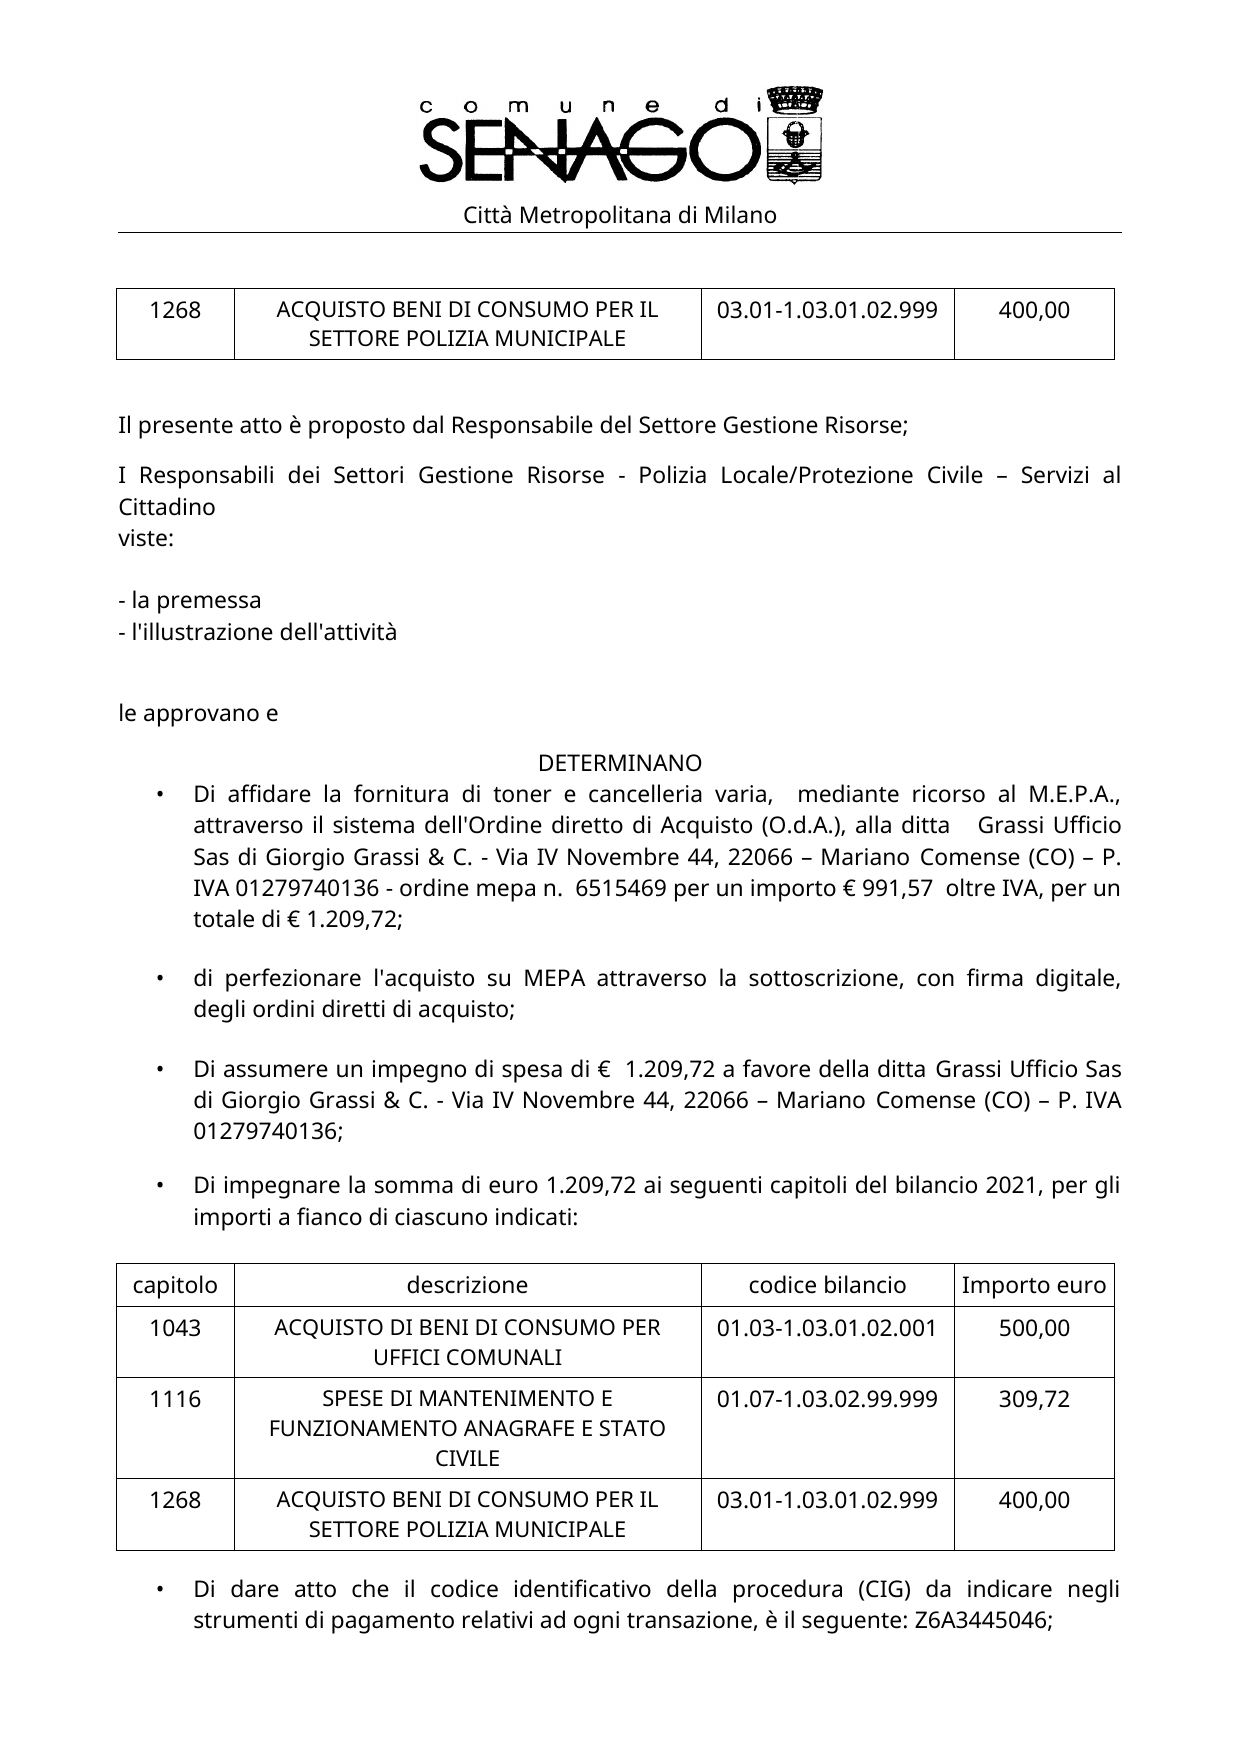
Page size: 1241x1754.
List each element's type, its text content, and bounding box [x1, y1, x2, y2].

text - l'illustrazione dell'attività [118, 615, 1122, 647]
table_cell 1043 [117, 1307, 234, 1377]
list Di affidare la fornitura di toner e cancelleria varia, mediante ricorso al M.E.P.A., attraverso il sistema dell'Ordine diretto di Acquisto (O.d.A.), alla ditta Grassi Ufficio Sas di Giorgio Grassi & C. - Via IV Novembre 44, 22066 – Mariano Comense (CO) – P. IVA 01279740136 - ordine mepa n. 6515469 per un importo € 991,57 oltre IVA, per un totale di € 1.209,72; [156, 778, 1122, 934]
table_cell ACQUISTO DI BENI DI CONSUMO PER UFFICI COMUNALI [235, 1307, 701, 1377]
text - la premessa [118, 584, 1122, 615]
text DETERMINANO [118, 747, 1122, 778]
table_cell 03.01-1.03.01.02.999 [702, 289, 954, 359]
text I Responsabili dei Settori Gestione Risorse - Polizia Locale/Protezione Civile – Servizi al Cittadino [118, 459, 1122, 522]
table_cell ACQUISTO BENI DI CONSUMO PER IL SETTORE POLIZIA MUNICIPALE [235, 1479, 701, 1549]
table_cell 01.07-1.03.02.99.999 [702, 1378, 954, 1478]
table_cell 309,72 [955, 1378, 1114, 1478]
table_cell 1268 [117, 1479, 234, 1549]
table_cell 500,00 [955, 1307, 1114, 1377]
text Il presente atto è proposto dal Responsabile del Settore Gestione Risorse; [118, 409, 1122, 440]
picture [411, 84, 830, 190]
table_cell 01.03-1.03.01.02.001 [702, 1307, 954, 1377]
text viste: [118, 522, 1122, 553]
table_header codice bilancio [702, 1264, 954, 1306]
table_cell 1268 [117, 289, 234, 359]
table_header descrizione [235, 1264, 701, 1306]
table_header Importo euro [955, 1264, 1114, 1306]
table_cell 400,00 [955, 1479, 1114, 1549]
list Di assumere un impegno di spesa di € 1.209,72 a favore della ditta Grassi Ufficio Sas di Giorgio Grassi & C. - Via IV Novembre 44, 22066 – Mariano Comense (CO) – P. IVA 01279740136; [156, 1052, 1122, 1146]
table_cell SPESE DI MANTENIMENTO E FUNZIONAMENTO ANAGRAFE E STATO CIVILE [235, 1378, 701, 1478]
table_header capitolo [117, 1264, 234, 1306]
table_cell 1116 [117, 1378, 234, 1478]
table_cell 03.01-1.03.01.02.999 [702, 1479, 954, 1549]
list di perfezionare l'acquisto su MEPA attraverso la sottoscrizione, con firma digitale, degli ordini diretti di acquisto; [156, 962, 1122, 1024]
table_cell 400,00 [955, 289, 1114, 359]
list Di dare atto che il codice identificativo della procedura (CIG) da indicare negli strumenti di pagamento relativi ad ogni transazione, è il seguente: Z6A3445046; [156, 1573, 1122, 1635]
list Di impegnare la somma di euro 1.209,72 ai seguenti capitoli del bilancio 2021, per gli importi a fianco di ciascuno indicati: [156, 1169, 1122, 1232]
table_cell ACQUISTO BENI DI CONSUMO PER IL SETTORE POLIZIA MUNICIPALE [235, 289, 701, 359]
text le approvano e [118, 697, 1122, 728]
